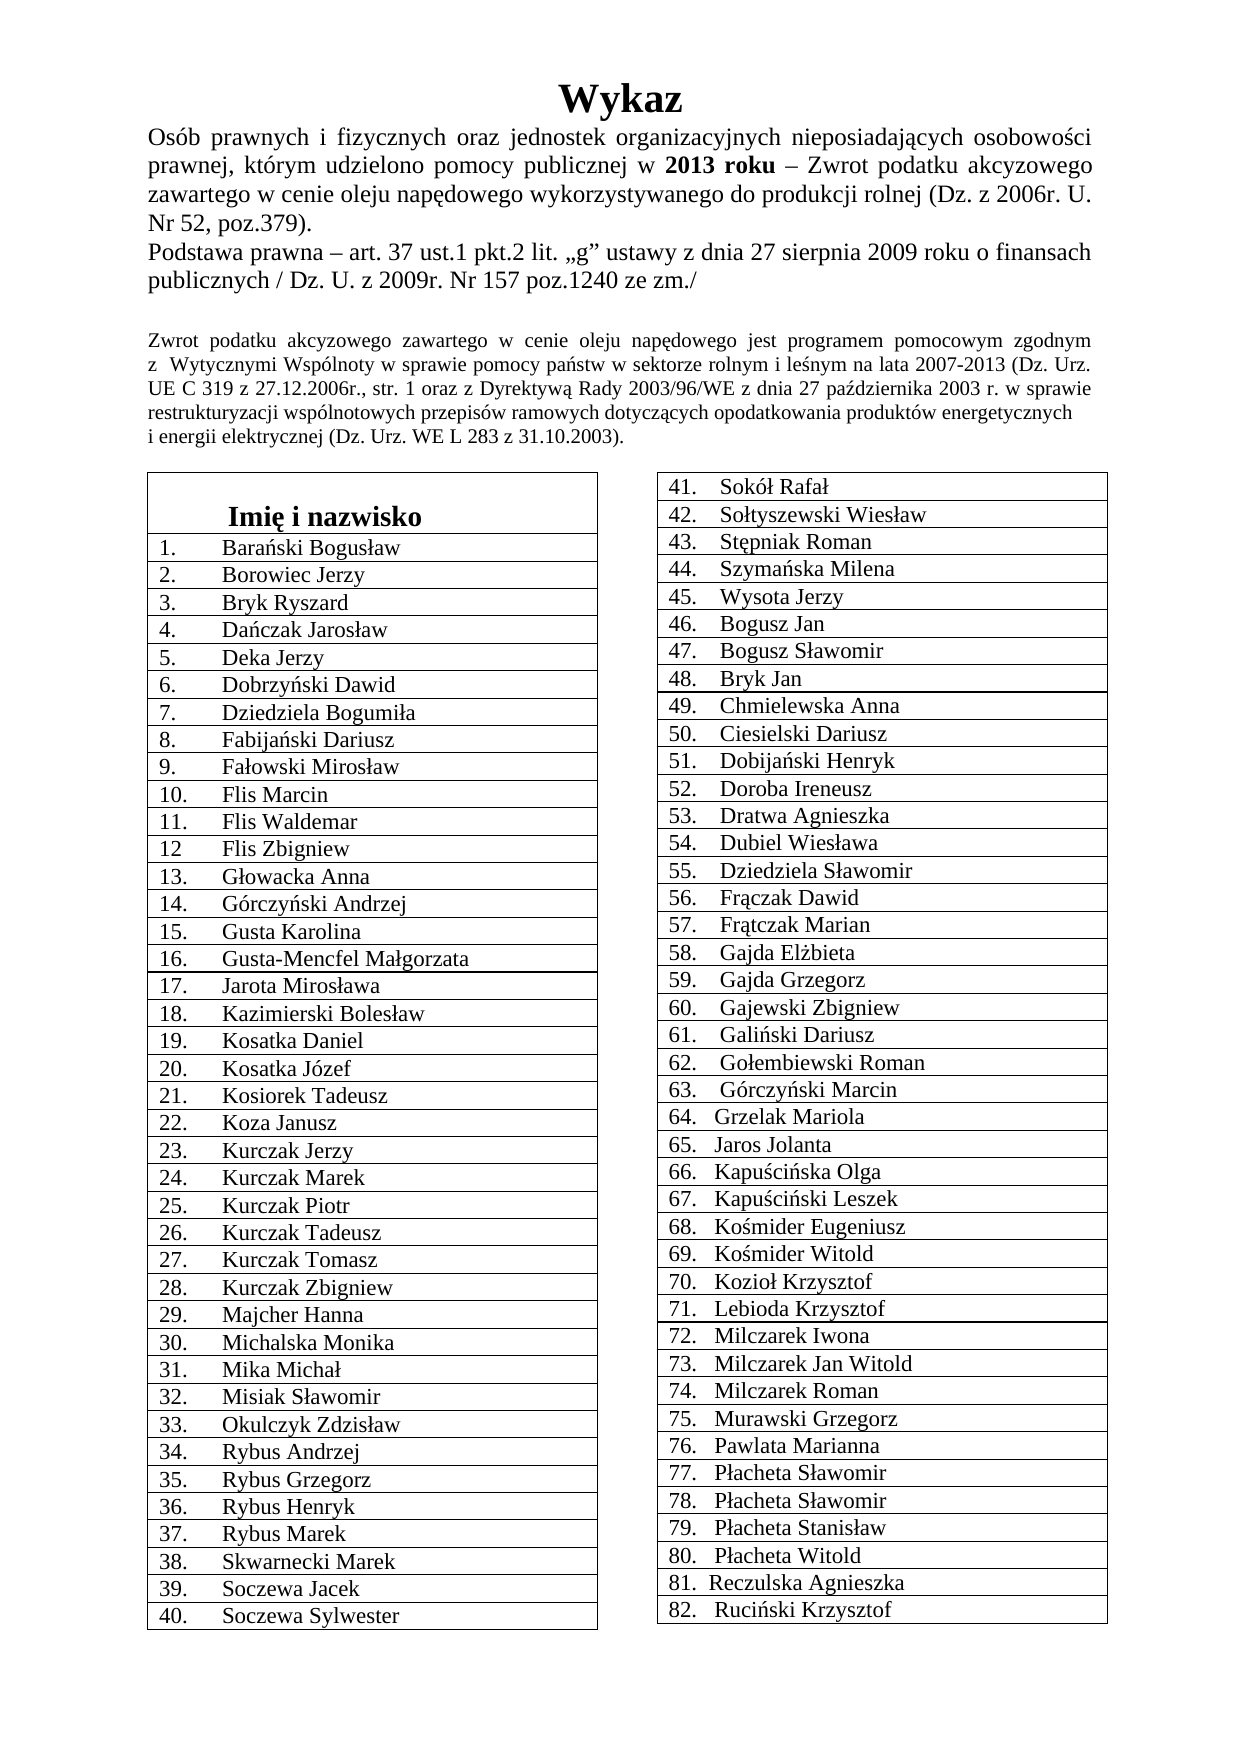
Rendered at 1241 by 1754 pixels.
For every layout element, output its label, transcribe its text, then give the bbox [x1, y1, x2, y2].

table_cell 22. Koza Janusz [148, 1110, 597, 1136]
table_cell 72. Milczarek Iwona [658, 1323, 1107, 1349]
table_cell 58. Gajda Elżbieta [658, 939, 1107, 965]
table_cell 43. Stępniak Roman [658, 528, 1107, 554]
table_cell 81. Reczulska Agnieszka [658, 1569, 1107, 1595]
text i energii elektrycznej (Dz. Urz. WE L 283 z 31.10.2003). [148, 424, 1093, 448]
table_cell 5. Deka Jerzy [148, 644, 597, 670]
table_cell 48. Bryk Jan [658, 665, 1107, 691]
table_cell 71. Lebioda Krzysztof [658, 1295, 1107, 1321]
table_cell 32. Misiak Sławomir [148, 1384, 597, 1410]
text Osób prawnych i fizycznych oraz jednostek organizacyjnych nieposiadających osobowości prawnej, którym udzielono pomocy publicznej w 2013 roku – Zwrot podatku akcyzowego zawartego w cenie oleju napędowego wykorzystywanego do produkcji rolnej (Dz. z 2006r. U. Nr 52, poz.379). [148, 122, 1093, 237]
table_cell 20. Kosatka Józef [148, 1055, 597, 1081]
table_cell 56. Frączak Dawid [658, 884, 1107, 911]
table_cell 69. Kośmider Witold [658, 1240, 1107, 1267]
table_cell 21. Kosiorek Tadeusz [148, 1082, 597, 1108]
table_cell 15. Gusta Karolina [148, 918, 597, 944]
table_cell 13. Głowacka Anna [148, 863, 597, 889]
table_cell 47. Bogusz Sławomir [658, 638, 1107, 664]
table_cell 29. Majcher Hanna [148, 1301, 597, 1328]
table_cell 1. Barański Bogusław [148, 534, 597, 561]
table_cell 54. Dubiel Wiesława [658, 829, 1107, 856]
table_cell 23. Kurczak Jerzy [148, 1137, 597, 1163]
table_cell 33. Okulczyk Zdzisław [148, 1411, 597, 1437]
table_cell 30. Michalska Monika [148, 1329, 597, 1355]
table_cell 34. Rybus Andrzej [148, 1438, 597, 1464]
table_cell 78. Płacheta Sławomir [658, 1487, 1107, 1513]
table_cell 17. Jarota Mirosława [148, 973, 597, 999]
table_cell 12 Flis Zbigniew [148, 836, 597, 862]
table_cell 42. Sołtyszewski Wiesław [658, 501, 1107, 527]
table_cell 62. Gołembiewski Roman [658, 1049, 1107, 1075]
table_cell 59. Gajda Grzegorz [658, 966, 1107, 993]
table_cell 64. Grzelak Mariola [658, 1103, 1107, 1130]
table_cell 52. Doroba Ireneusz [658, 775, 1107, 801]
table_cell 16. Gusta-Mencfel Małgorzata [148, 945, 597, 971]
table_cell 40. Soczewa Sylwester [148, 1603, 597, 1629]
table_cell 14. Górczyński Andrzej [148, 890, 597, 917]
table_cell 39. Soczewa Jacek [148, 1575, 597, 1602]
table_cell 36. Rybus Henryk [148, 1493, 597, 1519]
table_cell 11. Flis Waldemar [148, 808, 597, 834]
table_cell 74. Milczarek Roman [658, 1377, 1107, 1404]
table_cell 63. Górczyński Marcin [658, 1076, 1107, 1102]
table_cell 41. Sokół Rafał [658, 473, 1107, 499]
table_cell 35. Rybus Grzegorz [148, 1466, 597, 1492]
table_cell 68. Kośmider Eugeniusz [658, 1213, 1107, 1239]
table_cell 53. Dratwa Agnieszka [658, 802, 1107, 828]
table_cell 18. Kazimierski Bolesław [148, 1000, 597, 1026]
table_cell 55. Dziedziela Sławomir [658, 857, 1107, 883]
table_cell 79. Płacheta Stanisław [658, 1514, 1107, 1541]
table_cell 6. Dobrzyński Dawid [148, 671, 597, 697]
table_cell 26. Kurczak Tadeusz [148, 1219, 597, 1245]
table_cell 7. Dziedziela Bogumiła [148, 699, 597, 725]
table_cell 10. Flis Marcin [148, 781, 597, 807]
table_cell 31. Mika Michał [148, 1356, 597, 1382]
table_cell 77. Płacheta Sławomir [658, 1460, 1107, 1486]
table_cell 70. Kozioł Krzysztof [658, 1268, 1107, 1294]
table_cell 25. Kurczak Piotr [148, 1192, 597, 1218]
table_cell 8. Fabijański Dariusz [148, 726, 597, 752]
table_cell 50. Ciesielski Dariusz [658, 720, 1107, 746]
text Podstawa prawna – art. 37 ust.1 pkt.2 lit. „g” ustawy z dnia 27 sierpnia 2009 roku o finansach publicznych / Dz. U. z 2009r. Nr 157 poz.1240 ze zm./ [148, 237, 1093, 294]
table_cell 65. Jaros Jolanta [658, 1131, 1107, 1157]
text Zwrot podatku akcyzowego zawartego w cenie oleju napędowego jest programem pomocowym zgodnym z Wytycznymi Wspólnoty w sprawie pomocy państw w sektorze rolnym i leśnym na lata 2007-2013 (Dz. Urz. UE C 319 z 27.12.2006r., str. 1 oraz z Dyrektywą Rady 2003/96/WE z dnia 27 października 2003 r. w sprawie restrukturyzacji wspólnotowych przepisów ramowych dotyczących opodatkowania produktów energetycznych [148, 328, 1093, 424]
table_cell 67. Kapuściński Leszek [658, 1186, 1107, 1212]
table_cell 73. Milczarek Jan Witold [658, 1350, 1107, 1376]
table_cell 76. Pawlata Marianna [658, 1432, 1107, 1458]
table_cell 2. Borowiec Jerzy [148, 562, 597, 588]
table_cell 37. Rybus Marek [148, 1520, 597, 1547]
table_cell 82. Ruciński Krzysztof [658, 1596, 1107, 1623]
table_cell 75. Murawski Grzegorz [658, 1405, 1107, 1431]
table_cell 27. Kurczak Tomasz [148, 1246, 597, 1273]
table_cell 44. Szymańska Milena [658, 555, 1107, 582]
table_cell 45. Wysota Jerzy [658, 583, 1107, 609]
table_cell 51. Dobijański Henryk [658, 747, 1107, 773]
table_cell 80. Płacheta Witold [658, 1542, 1107, 1568]
table_cell 24. Kurczak Marek [148, 1164, 597, 1191]
table_cell 4. Dańczak Jarosław [148, 616, 597, 643]
table_cell 46. Bogusz Jan [658, 610, 1107, 637]
table_cell 57. Frątczak Marian [658, 912, 1107, 938]
table_cell 66. Kapuścińska Olga [658, 1158, 1107, 1184]
text Wykaz [148, 74, 1093, 122]
table_header Imię i nazwisko [148, 473, 597, 533]
table_cell 19. Kosatka Daniel [148, 1027, 597, 1054]
table_cell 28. Kurczak Zbigniew [148, 1274, 597, 1300]
table_cell 61. Galiński Dariusz [658, 1021, 1107, 1047]
table_cell 38. Skwarnecki Marek [148, 1548, 597, 1574]
table_cell 49. Chmielewska Anna [658, 693, 1107, 719]
table_cell 60. Gajewski Zbigniew [658, 994, 1107, 1020]
table_cell 9. Fałowski Mirosław [148, 753, 597, 780]
table_cell 3. Bryk Ryszard [148, 589, 597, 615]
